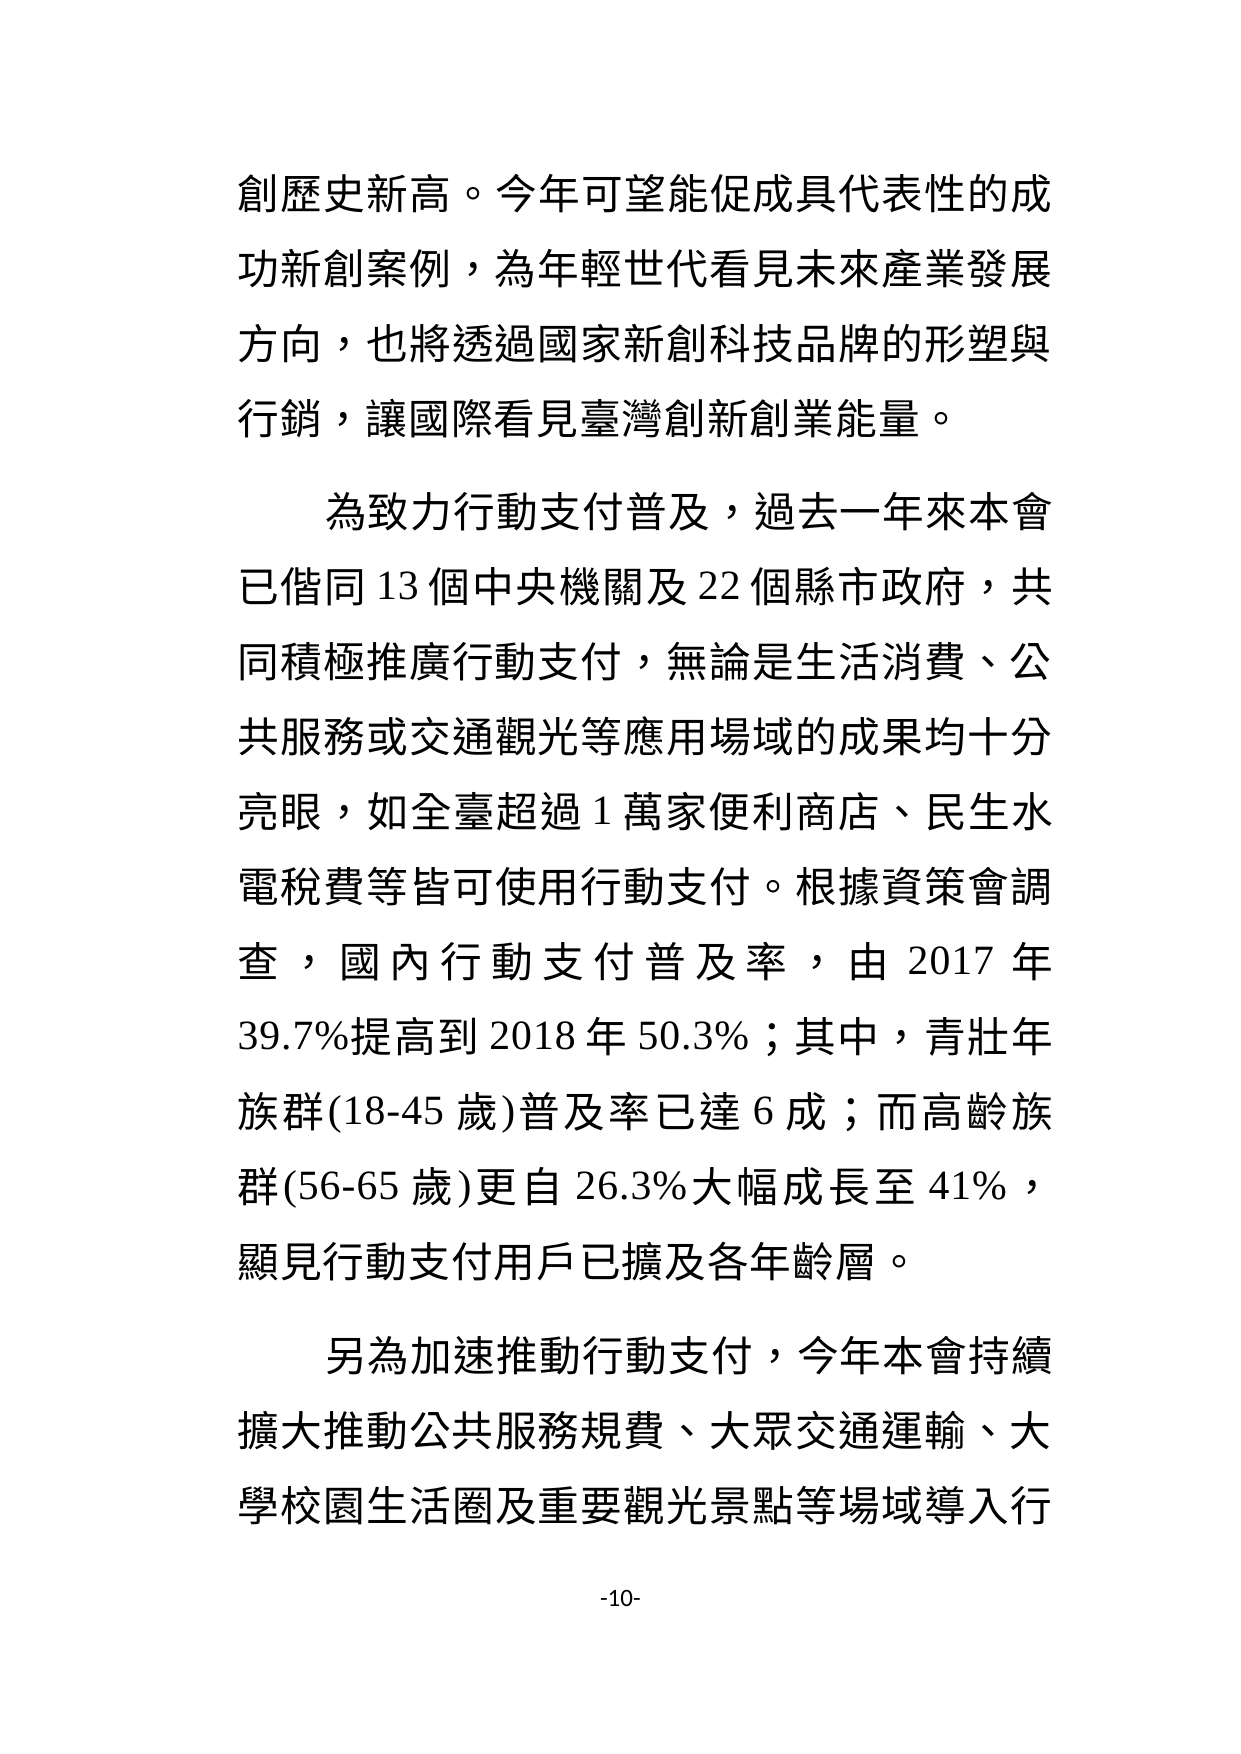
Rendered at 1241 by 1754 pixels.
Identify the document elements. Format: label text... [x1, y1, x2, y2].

text 創歷史新高。今年可望能促成具代表性的成功新創案例，為年輕世代看見未來產業發展方向，也將透過國家新創科技品牌的形塑與行銷，讓國際看見臺灣創新創業能量。 [237, 153, 1053, 453]
text 為致力行動支付普及，過去一年來本會已偕同13個中央機關及22個縣市政府，共同積極推廣行動支付，無論是生活消費、公共服務或交通觀光等應用場域的成果均十分亮眼，如全臺超過1萬家便利商店、民生水電稅費等皆可使用行動支付。根據資策會調查，國內行動支付普及率，由2017年39.7%提高到2018年50.3%；其中，青壯年族群(18-45歲)普及率已達6成；而高齡族群(56-65歲)更自26.3%大幅成長至41%，顯見行動支付用戶已擴及各年齡層。 [237, 472, 1053, 1297]
text 另為加速推動行動支付，今年本會持續擴大推動公共服務規費、大眾交通運輸、大學校園生活圈及重要觀光景點等場域導入行 [237, 1316, 1053, 1541]
